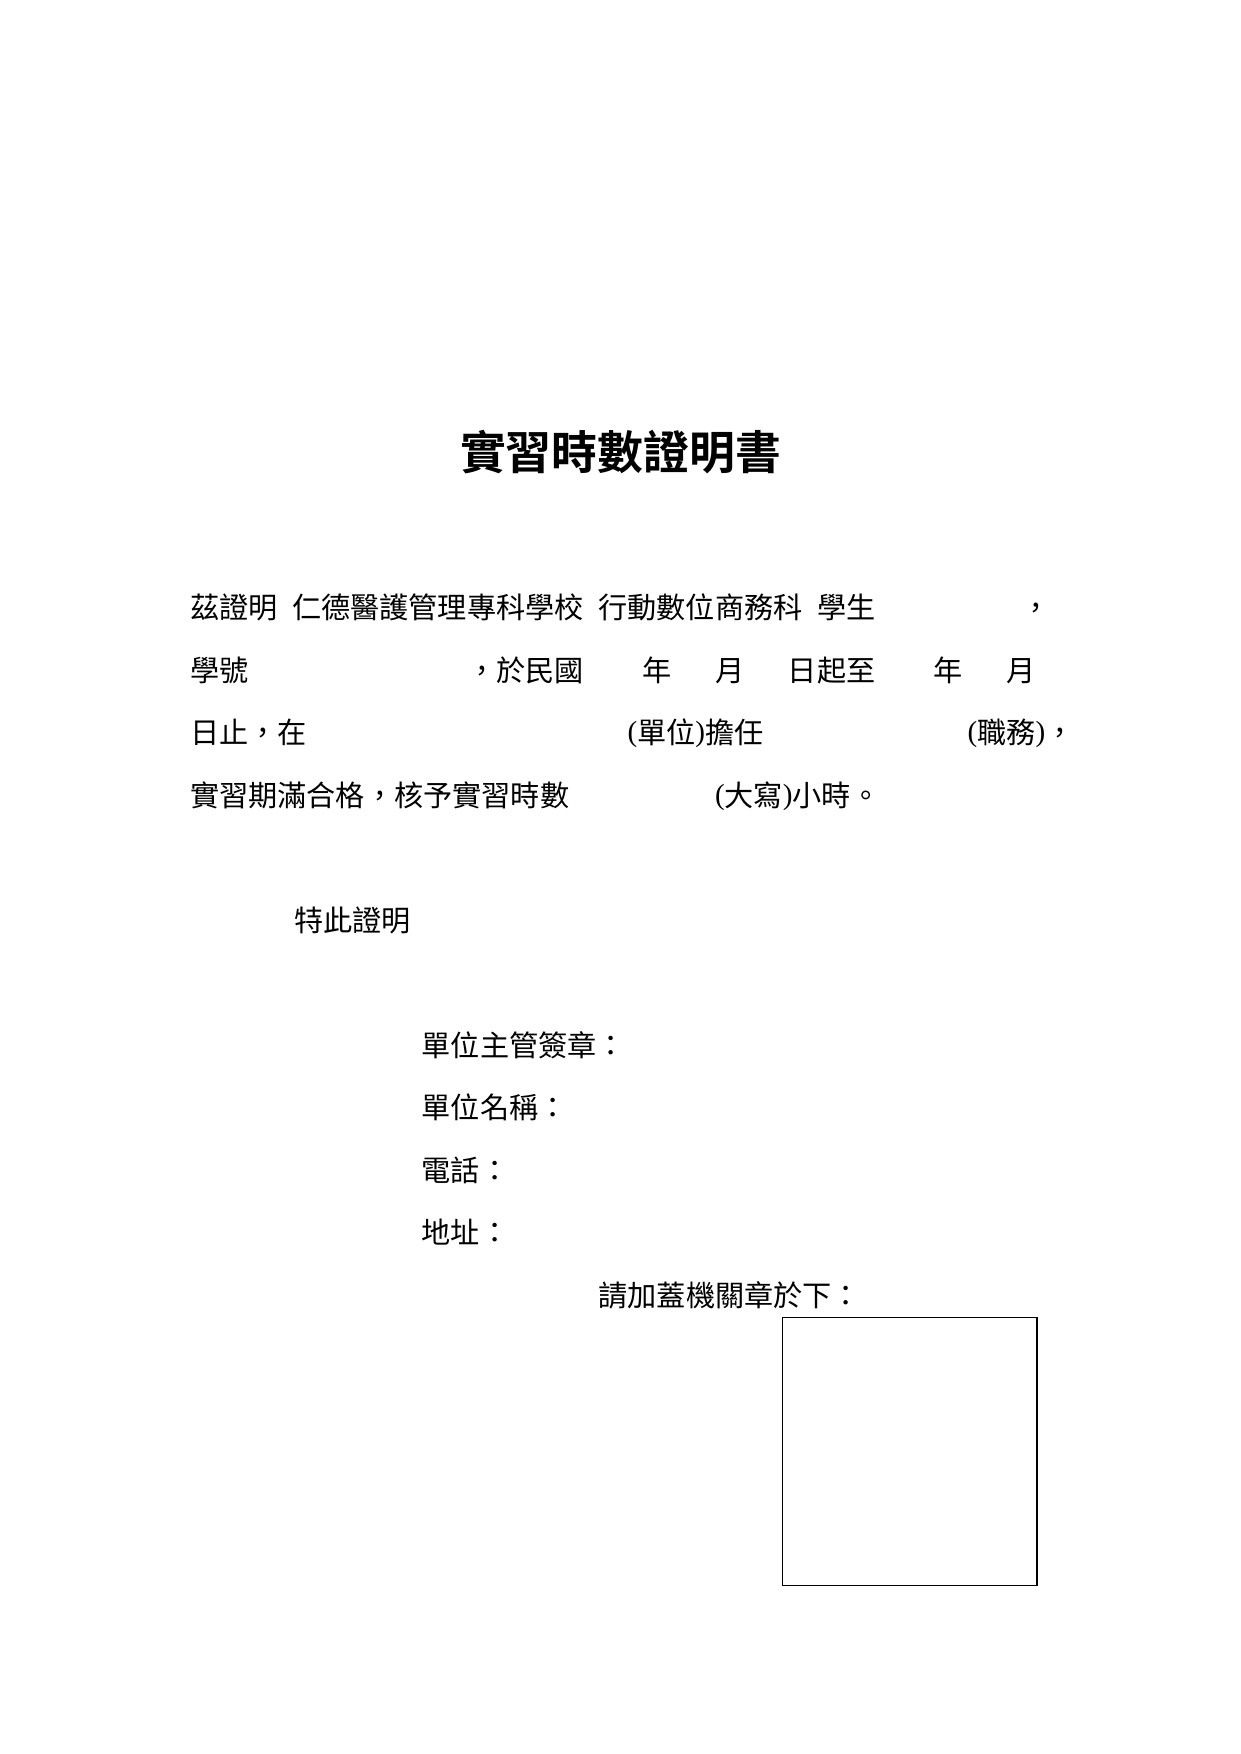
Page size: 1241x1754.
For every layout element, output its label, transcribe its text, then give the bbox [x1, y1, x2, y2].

text 地址： [177, 1189, 1063, 1252]
text 茲證明 仁德醫護管理專科學校 行動數位商務科 學生 ，學號 ，於民國 年 月 日起至 年 月 日止，在 (單位)擔任 (職務)，實習期滿合格，核予實習時數 (大寫)小時。 [190, 564, 1063, 814]
text 單位名稱： [177, 1064, 1063, 1127]
text 請加蓋機關章於下： [177, 1252, 1005, 1314]
text 電話： [177, 1127, 1063, 1189]
text 特此證明 [177, 877, 1063, 939]
text 單位主管簽章： [177, 1002, 1063, 1064]
text 實習時數證明書 [177, 377, 1063, 502]
